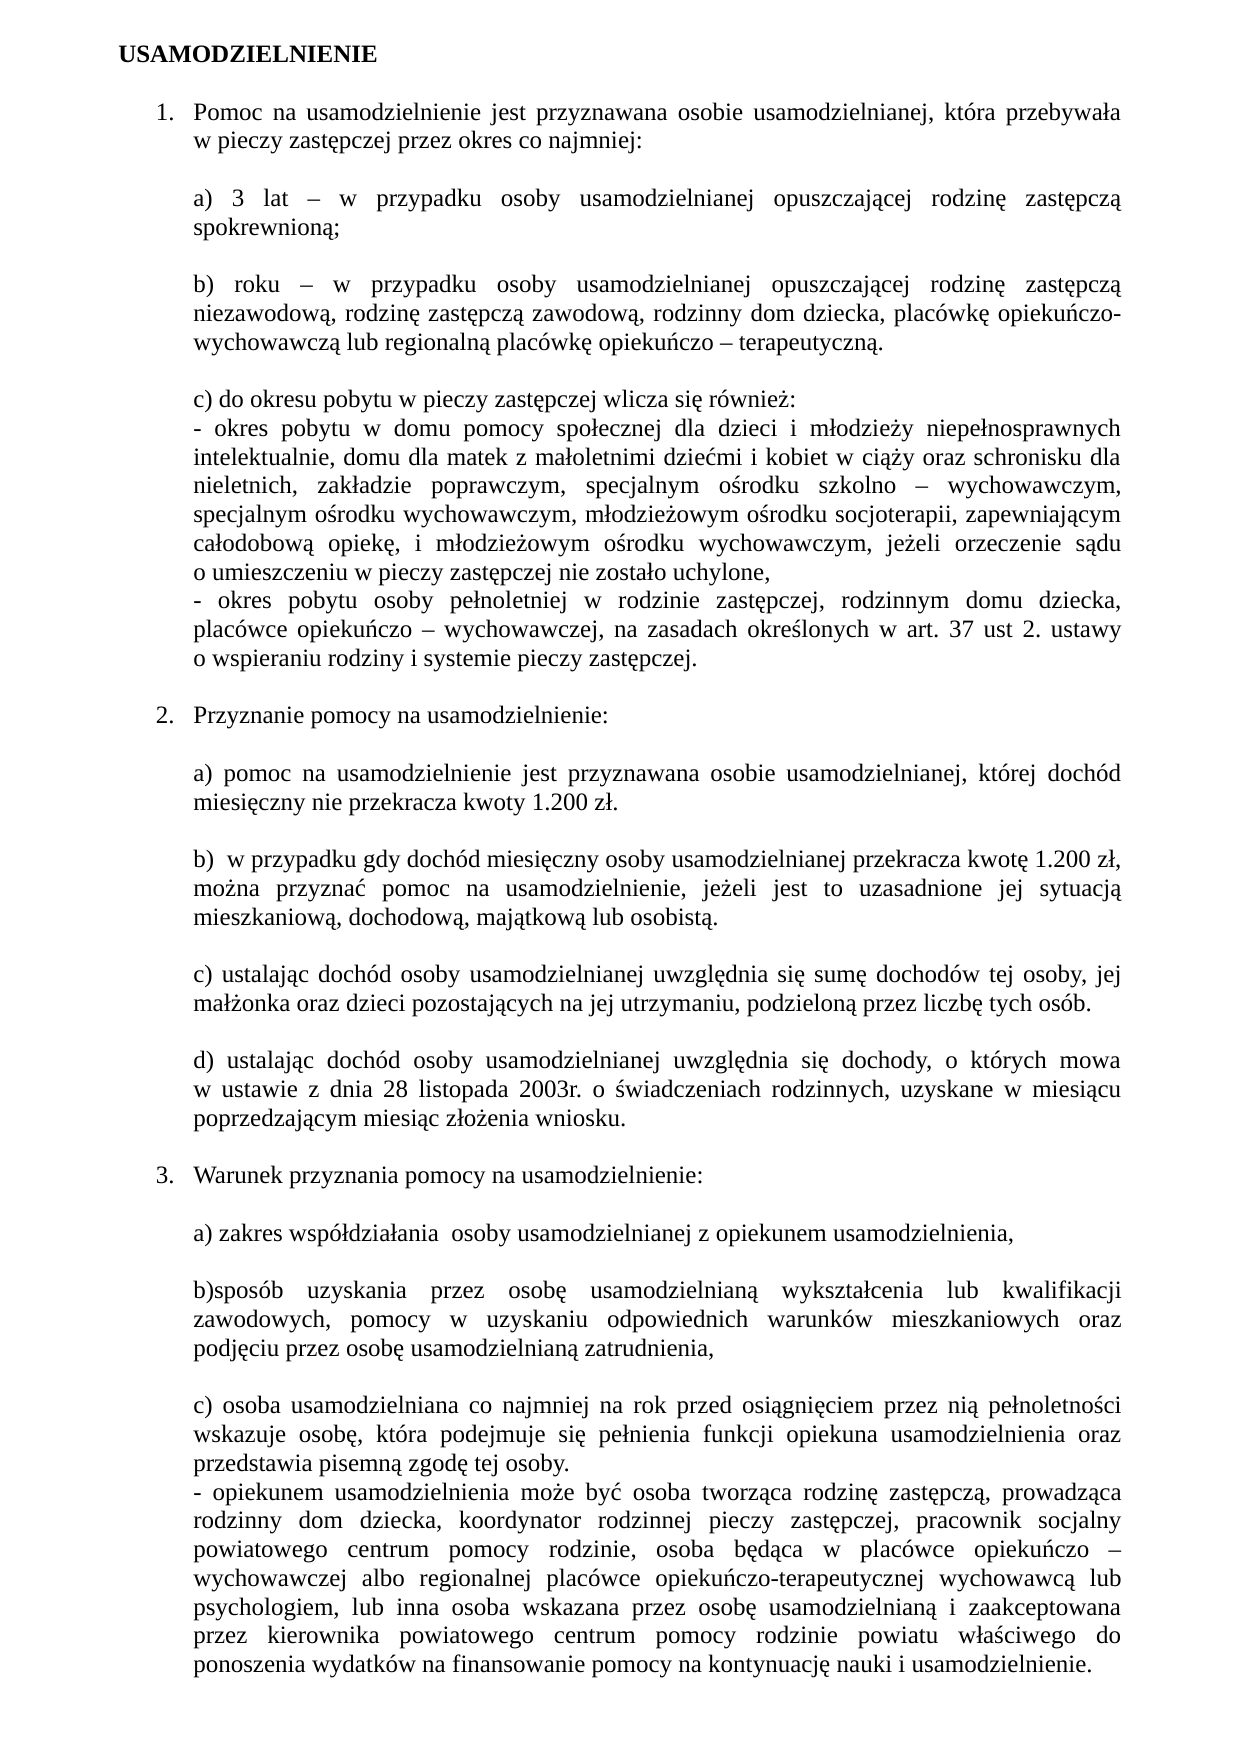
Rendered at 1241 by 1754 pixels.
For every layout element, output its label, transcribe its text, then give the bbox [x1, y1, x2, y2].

list c) ustalając dochód osoby usamodzielnianej uwzględnia się sumę dochodów tej osoby, jej małżonka oraz dzieci pozostających na jej utrzymaniu, podzieloną przez liczbę tych osób. [156, 959, 1122, 1017]
list - opiekunem usamodzielnienia może być osoba tworząca rodzinę zastępczą, prowadząca rodzinny dom dziecka, koordynator rodzinnej pieczy zastępczej, pracownik socjalny powiatowego centrum pomocy rodzinie, osoba będąca w placówce opiekuńczo – wychowawczej albo regionalnej placówce opiekuńczo-terapeutycznej wychowawcą lub psychologiem, lub inna osoba wskazana przez osobę usamodzielnianą i zaakceptowana przez kierownika powiatowego centrum pomocy rodzinie powiatu właściwego do ponoszenia wydatków na finansowanie pomocy na kontynuację nauki i usamodzielnienie. [156, 1477, 1122, 1678]
list a) 3 lat – w przypadku osoby usamodzielnianej opuszczającej rodzinę zastępczą spokrewnioną; [156, 183, 1122, 240]
list d) ustalając dochód osoby usamodzielnianej uwzględnia się dochody, o których mowa w ustawie z dnia 28 listopada 2003r. o świadczeniach rodzinnych, uzyskane w miesiącu poprzedzającym miesiąc złożenia wniosku. [156, 1045, 1122, 1132]
list a) pomoc na usamodzielnienie jest przyznawana osobie usamodzielnianej, której dochód miesięczny nie przekracza kwoty 1.200 zł. [156, 758, 1122, 815]
list b) roku – w przypadku osoby usamodzielnianej opuszczającej rodzinę zastępczą niezawodową, rodzinę zastępczą zawodową, rodzinny dom dziecka, placówkę opiekuńczo- wychowawczą lub regionalną placówkę opiekuńczo – terapeutyczną. [156, 269, 1122, 355]
list a) zakres współdziałania osoby usamodzielnianej z opiekunem usamodzielnienia, [156, 1218, 1122, 1247]
list - okres pobytu osoby pełnoletniej w rodzinie zastępczej, rodzinnym domu dziecka, placówce opiekuńczo – wychowawczej, na zasadach określonych w art. 37 ust 2. ustawy o wspieraniu rodziny i systemie pieczy zastępczej. [156, 585, 1122, 672]
list b)sposób uzyskania przez osobę usamodzielnianą wykształcenia lub kwalifikacji zawodowych, pomocy w uzyskaniu odpowiednich warunków mieszkaniowych oraz podjęciu przez osobę usamodzielnianą zatrudnienia, [156, 1275, 1122, 1362]
text USAMODZIELNIENIE [118, 39, 1122, 68]
list - okres pobytu w domu pomocy społecznej dla dzieci i młodzieży niepełnosprawnych intelektualnie, domu dla matek z małoletnimi dziećmi i kobiet w ciąży oraz schronisku dla nieletnich, zakładzie poprawczym, specjalnym ośrodku szkolno – wychowawczym, specjalnym ośrodku wychowawczym, młodzieżowym ośrodku socjoterapii, zapewniającym całodobową opiekę, i młodzieżowym ośrodku wychowawczym, jeżeli orzeczenie sądu o umieszczeniu w pieczy zastępczej nie zostało uchylone, [156, 413, 1122, 585]
list Pomoc na usamodzielnienie jest przyznawana osobie usamodzielnianej, która przebywała w pieczy zastępczej przez okres co najmniej: [156, 97, 1122, 154]
list b) w przypadku gdy dochód miesięczny osoby usamodzielnianej przekracza kwotę 1.200 zł, można przyznać pomoc na usamodzielnienie, jeżeli jest to uzasadnione jej sytuacją mieszkaniową, dochodową, majątkową lub osobistą. [156, 844, 1122, 930]
list c) osoba usamodzielniana co najmniej na rok przed osiągnięciem przez nią pełnoletności wskazuje osobę, która podejmuje się pełnienia funkcji opiekuna usamodzielnienia oraz przedstawia pisemną zgodę tej osoby. [156, 1390, 1122, 1477]
list Warunek przyznania pomocy na usamodzielnienie: [156, 1160, 1122, 1189]
list c) do okresu pobytu w pieczy zastępczej wlicza się również: [156, 384, 1122, 413]
list Przyznanie pomocy na usamodzielnienie: [156, 700, 1122, 729]
